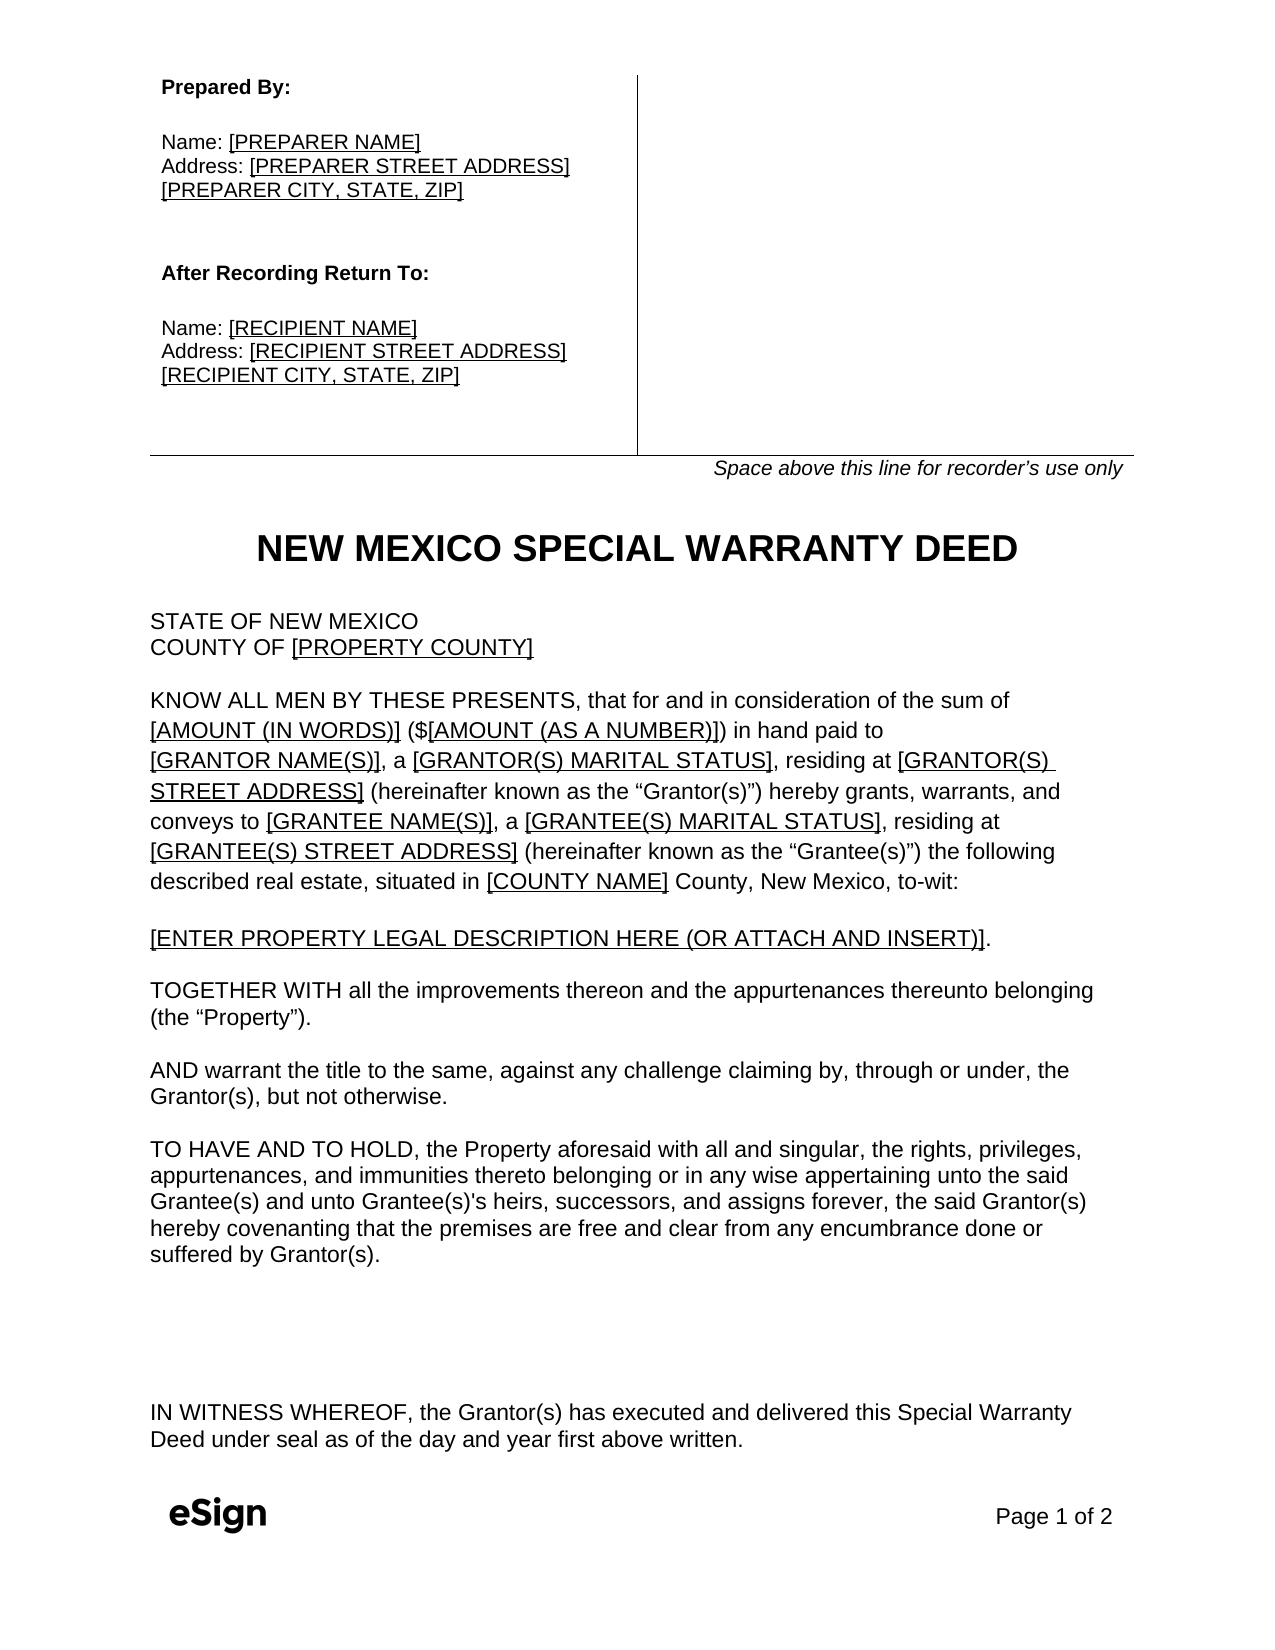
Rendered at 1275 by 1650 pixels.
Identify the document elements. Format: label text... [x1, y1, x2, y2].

text [GRANTOR NAME(S)], a [GRANTOR(S) MARITAL STATUS], residing at [GRANTOR(S) STREET ADDRESS] (hereinafter known as the “Grantor(s)”) hereby grants, warrants, and conveys to [GRANTEE NAME(S)], a [GRANTEE(S) MARITAL STATUS], residing at [GRANTEE(S) STREET ADDRESS] (hereinafter known as the “Grantee(s)”) the following described real estate, situated in [COUNTY NAME] County, New Mexico, to-wit: [150, 747, 1125, 894]
text [AMOUNT (IN WORDS)] ($[AMOUNT (AS A NUMBER)]) in hand paid to [150, 717, 1125, 743]
text COUNTY OF [PROPERTY COUNTY] [150, 634, 1125, 661]
table_header [638, 75, 1134, 455]
text TOGETHER WITH all the improvements thereon and the appurtenances thereunto belonging (the “Property”). [150, 977, 1125, 1030]
text AND warrant the title to the same, against any challenge claiming by, through or under, the Grantor(s), but not otherwise. [150, 1057, 1125, 1109]
text [ENTER PROPERTY LEGAL DESCRIPTION HERE (OR ATTACH AND INSERT)]. [150, 925, 1125, 951]
text NEW MEXICO SPECIAL WARRANTY DEED [150, 526, 1125, 569]
table_header Prepared By: Name: [PREPARER NAME] Address: [PREPARER STREET ADDRESS] [PREPARER CITY, STATE, ZIP] After Recording Return To: Name: [RECIPIENT NAME] Address: [RECIPIENT STREET ADDRESS] [RECIPIENT CITY, STATE, ZIP] [150, 75, 637, 455]
text STATE OF NEW MEXICO [150, 608, 1125, 634]
text TO HAVE AND TO HOLD, the Property aforesaid with all and singular, the rights, privileges, appurtenances, and immunities thereto belonging or in any wise appertaining unto the said Grantee(s) and unto Grantee(s)'s heirs, successors, and assigns forever, the said Grantor(s) hereby covenanting that the premises are free and clear from any encumbrance done or suffered by Grantor(s). [150, 1136, 1125, 1267]
text IN WITNESS WHEREOF, the Grantor(s) has executed and delivered this Special Warranty Deed under seal as of the day and year first above written. [150, 1399, 1125, 1452]
text KNOW ALL MEN BY THESE PRESENTS, that for and in consideration of the sum of [150, 687, 1125, 713]
text Space above this line for recorder’s use only [150, 456, 1125, 480]
